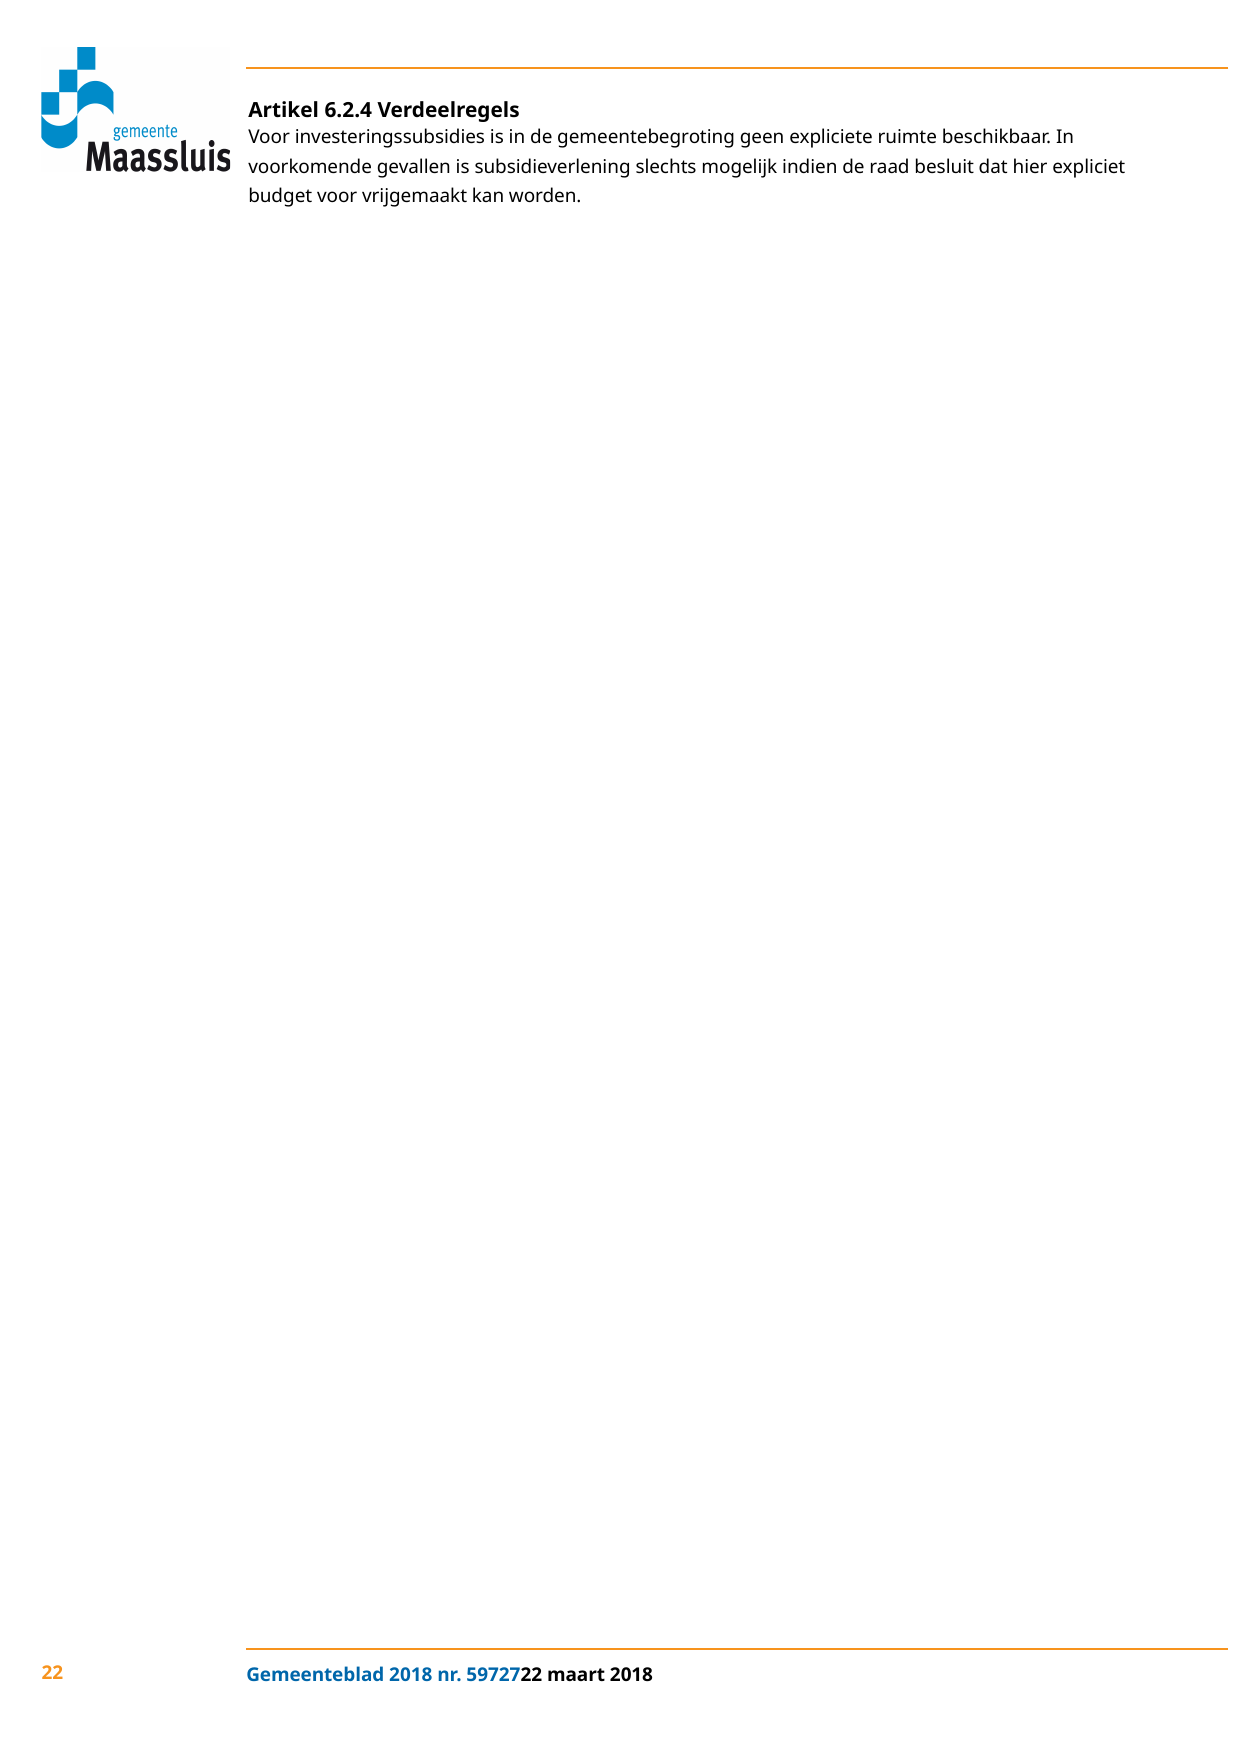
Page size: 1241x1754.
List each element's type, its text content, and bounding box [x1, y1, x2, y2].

picture [41, 47, 77, 92]
picture [41, 47, 231, 172]
text Artikel 6.2.4 Verdeelregels [248, 95, 1152, 123]
text Voor investeringssubsidies is in de gemeentebegroting geen expliciete ruimte beschikbaar. In voorkomende gevallen is subsidieverlening slechts mogelijk indien de raad besluit dat hier expliciet budget voor vrijgemaakt kan worden. [248, 123, 1152, 208]
